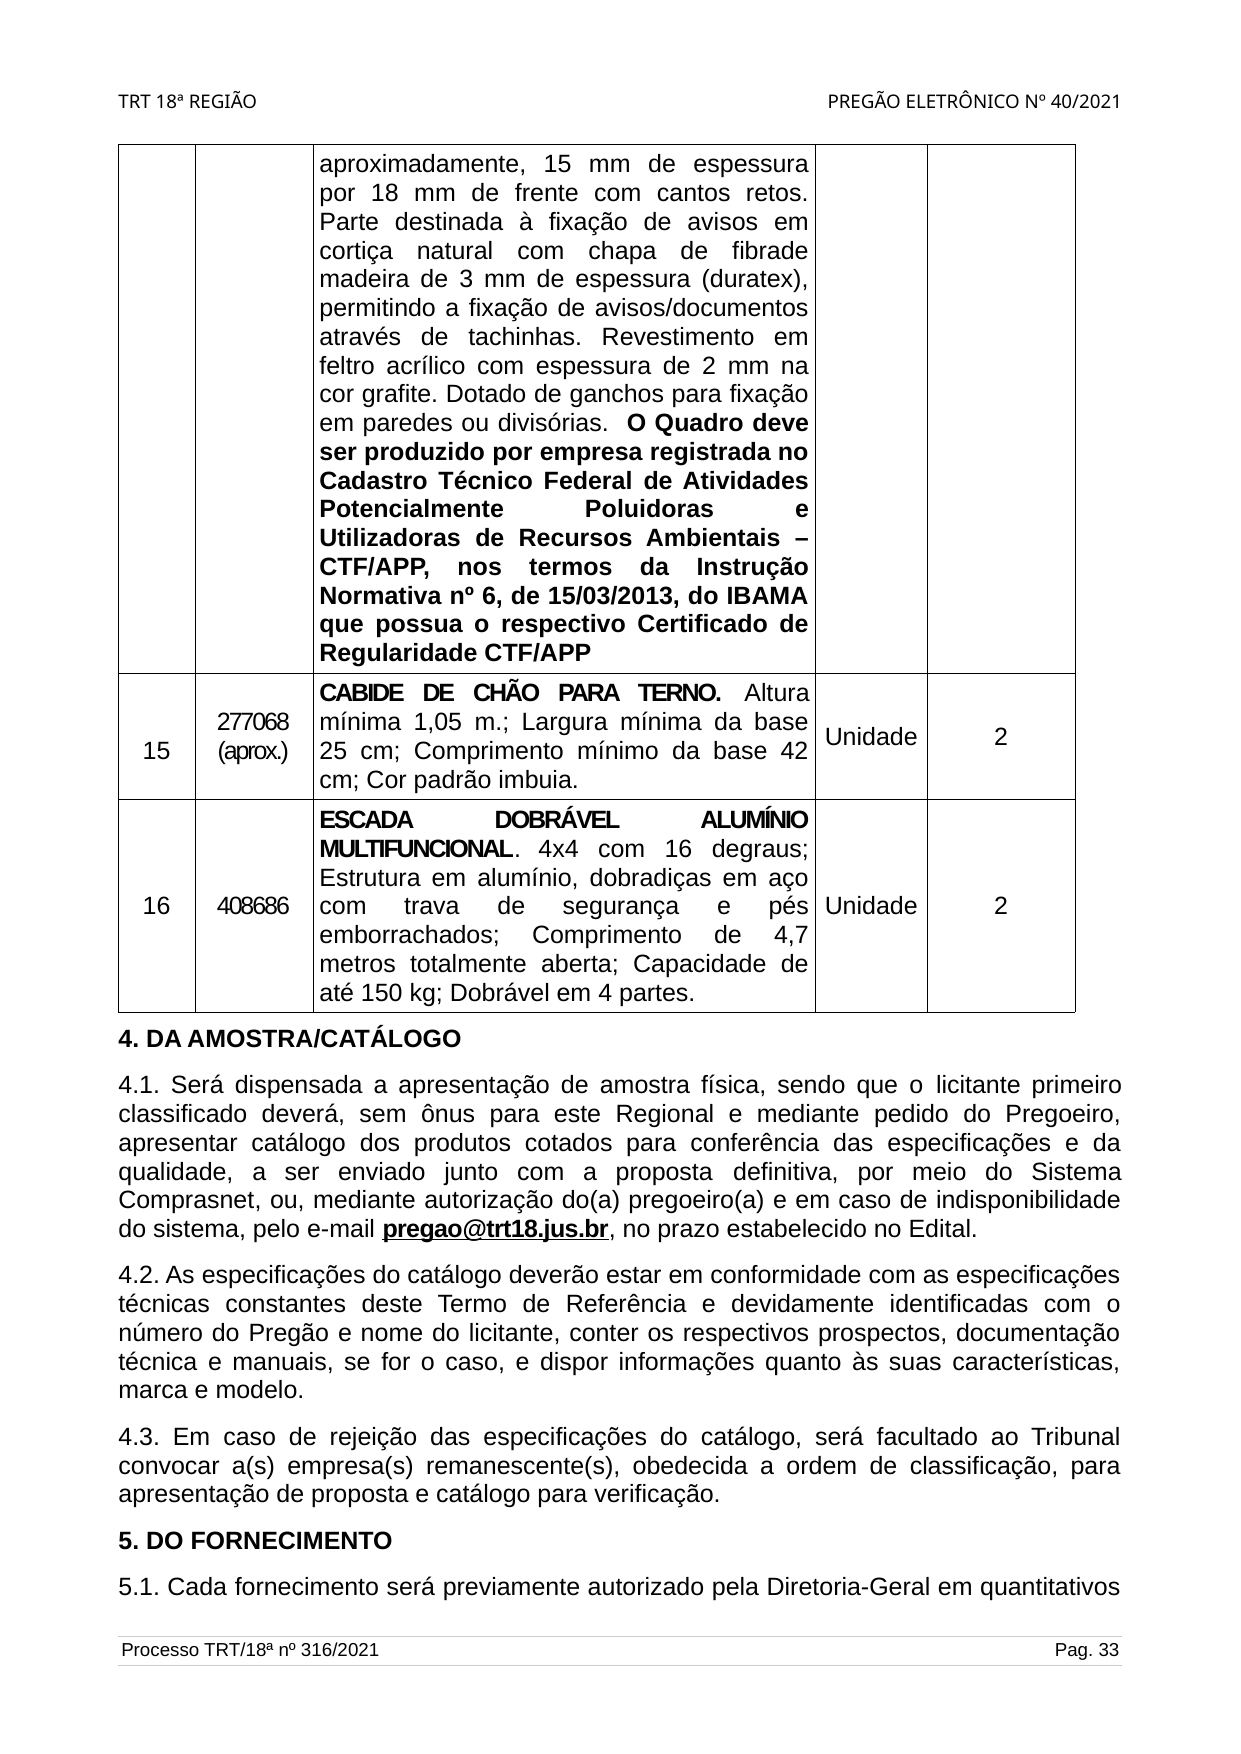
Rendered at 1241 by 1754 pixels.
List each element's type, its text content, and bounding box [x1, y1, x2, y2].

table_cell [196, 145, 313, 673]
table_cell Unidade [816, 674, 927, 799]
table_cell 2 [928, 674, 1075, 799]
table_cell 16 [119, 800, 195, 1012]
table_cell Unidade [816, 800, 927, 1012]
text 5.1. Cada fornecimento será previamente autorizado pela Diretoria-Geral em quantitativos [118, 1572, 1122, 1601]
text 5. DO FORNECIMENTO [118, 1526, 1122, 1555]
table_cell CABIDE DE CHÃO PARA TERNO. Altura mínima 1,05 m.; Largura mínima da base 25 cm; Comprimento mínimo da base 42 cm; Cor padrão imbuia. [314, 674, 815, 799]
table_cell 408686 [196, 800, 313, 1012]
table_cell [816, 145, 927, 673]
table_cell [119, 145, 195, 673]
text 4.1. Será dispensada a apresentação de amostra física, sendo que o licitante primeiro classificado deverá, sem ônus para este Regional e mediante pedido do Pregoeiro, apresentar catálogo dos produtos cotados para conferência das especificações e da qualidade, a ser enviado junto com a proposta definitiva, por meio do Sistema Comprasnet, ou, mediante autorização do(a) pregoeiro(a) e em caso de indisponibilidade do sistema, pelo e-mail pregao@trt18.jus.br, no prazo estabelecido no Edital. [118, 1070, 1122, 1243]
table_cell ESCADA DOBRÁVEL ALUMÍNIO MULTIFUNCIONAL. 4x4 com 16 degraus; Estrutura em alumínio, dobradiças em aço com trava de segurança e pés emborrachados; Comprimento de 4,7 metros totalmente aberta; Capacidade de até 150 kg; Dobrável em 4 partes. [314, 800, 815, 1012]
table_cell aproximadamente, 15 mm de espessura por 18 mm de frente com cantos retos. Parte destinada à fixação de avisos em cortiça natural com chapa de fibrade madeira de 3 mm de espessura (duratex), permitindo a fixação de avisos/documentos através de tachinhas. Revestimento em feltro acrílico com espessura de 2 mm na cor grafite. Dotado de ganchos para fixação em paredes ou divisórias. O Quadro deve ser produzido por empresa registrada no Cadastro Técnico Federal de Atividades Potencialmente Poluidoras e Utilizadoras de Recursos Ambientais – CTF/APP, nos termos da Instrução Normativa nº 6, de 15/03/2013, do IBAMA que possua o respectivo Certificado de Regularidade CTF/APP [314, 145, 815, 673]
text 4.3. Em caso de rejeição das especificações do catálogo, será facultado ao Tribunal convocar a(s) empresa(s) remanescente(s), obedecida a ordem de classificação, para apresentação de proposta e catálogo para verificação. [118, 1422, 1122, 1508]
text 4.2. As especificações do catálogo deverão estar em conformidade com as especificações técnicas constantes deste Termo de Referência e devidamente identificadas com o número do Pregão e nome do licitante, conter os respectivos prospectos, documentação técnica e manuais, se for o caso, e dispor informações quanto às suas características, marca e modelo. [118, 1261, 1122, 1404]
table_cell 15 [119, 674, 195, 799]
table_cell [928, 145, 1075, 673]
text 4. DA AMOSTRA/CATÁLOGO [118, 1024, 1122, 1053]
table_cell 2 [928, 800, 1075, 1012]
table_cell 277068 (aprox.) [196, 674, 313, 799]
